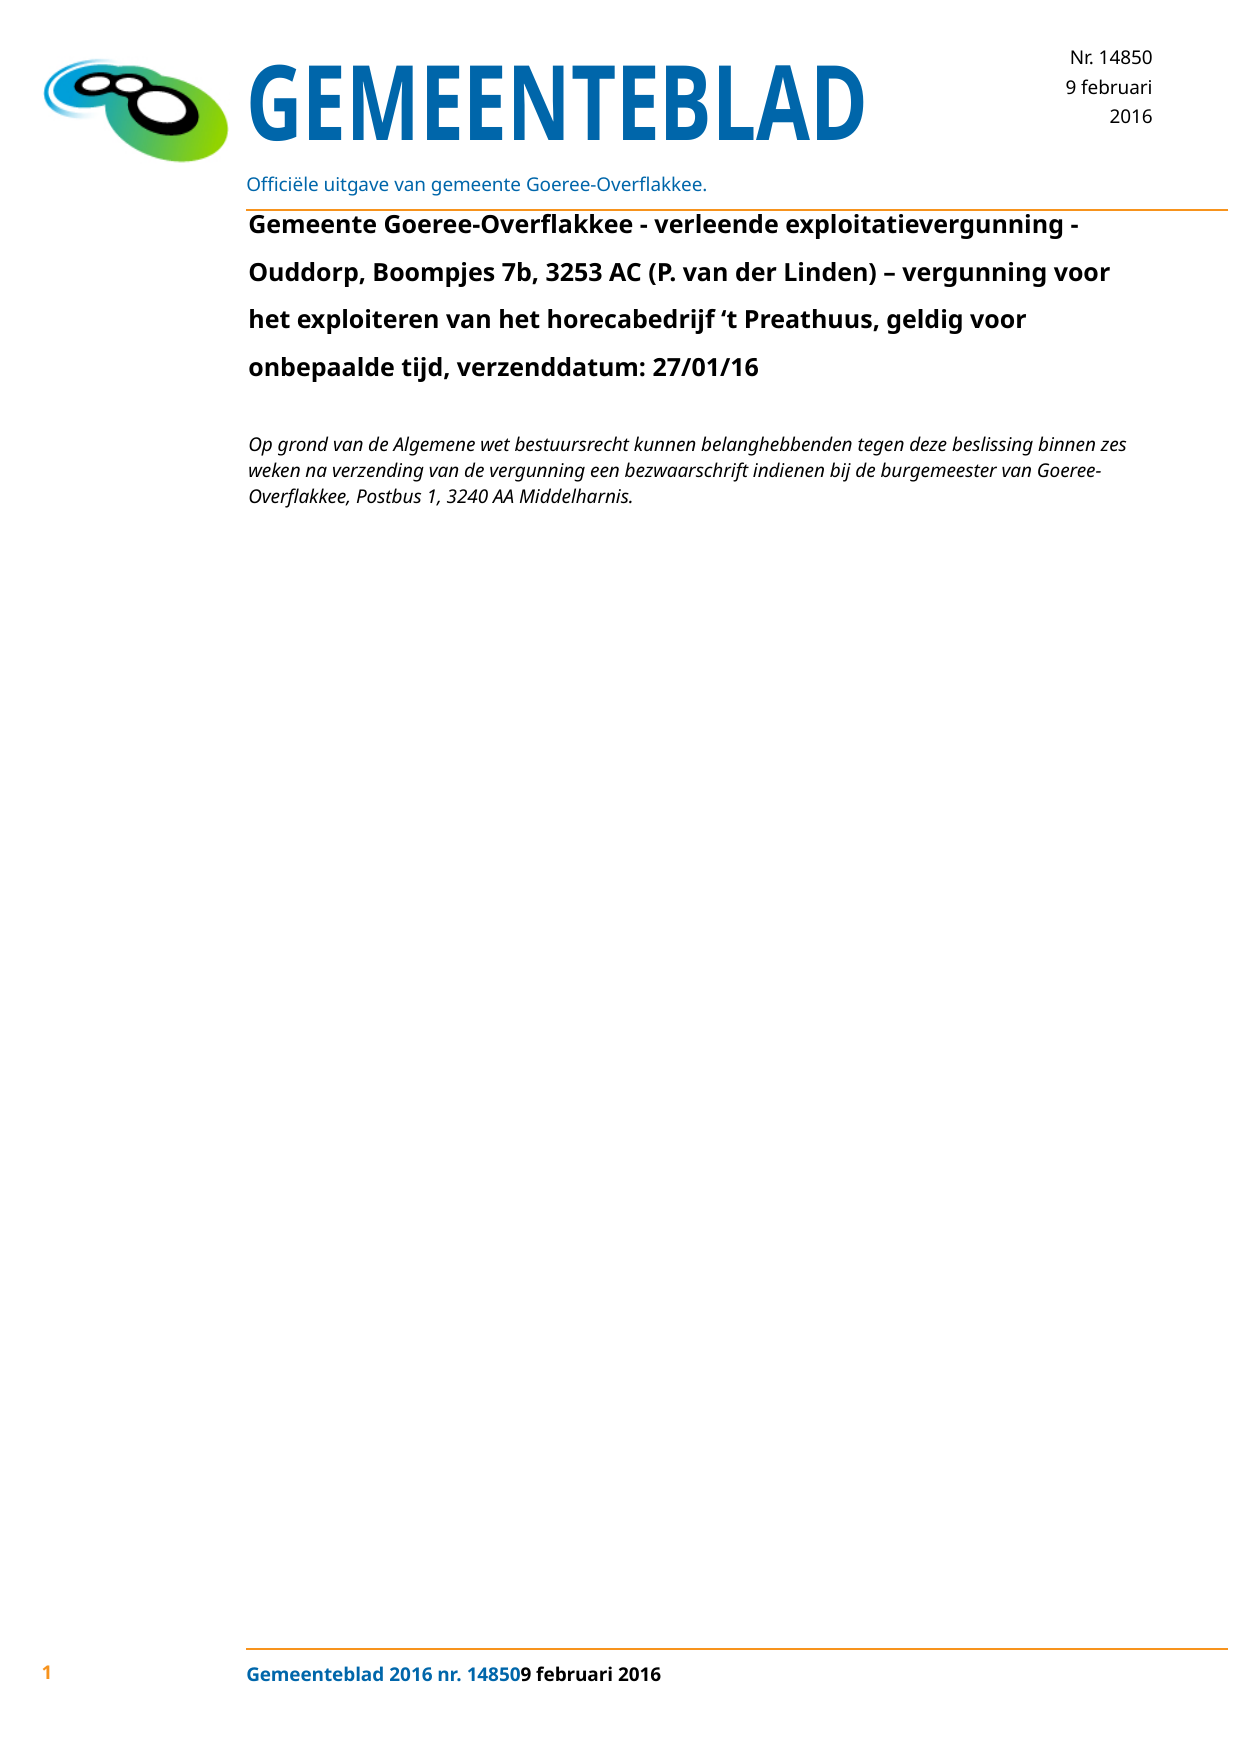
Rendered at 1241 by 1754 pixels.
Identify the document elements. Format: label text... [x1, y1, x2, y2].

text Op grond van de Algemene wet bestuursrecht kunnen belanghebbenden tegen deze beslissing binnen zes weken na verzending van de vergunning een bezwaarschrift indienen bij de burgemeester van Goeree-Overflakkee, Postbus 1, 3240 AA Middelharnis. [248, 431, 1152, 508]
picture [41, 47, 231, 172]
text Gemeente Goeree-Overflakkee - verleende exploitatievergunning - Ouddorp, Boompjes 7b, 3253 AC (P. van der Linden) – vergunning voor het exploiteren van het horecabedrijf ‘t Preathuus, geldig voor onbepaalde tijd, verzenddatum: 27/01/16 [248, 211, 1152, 384]
